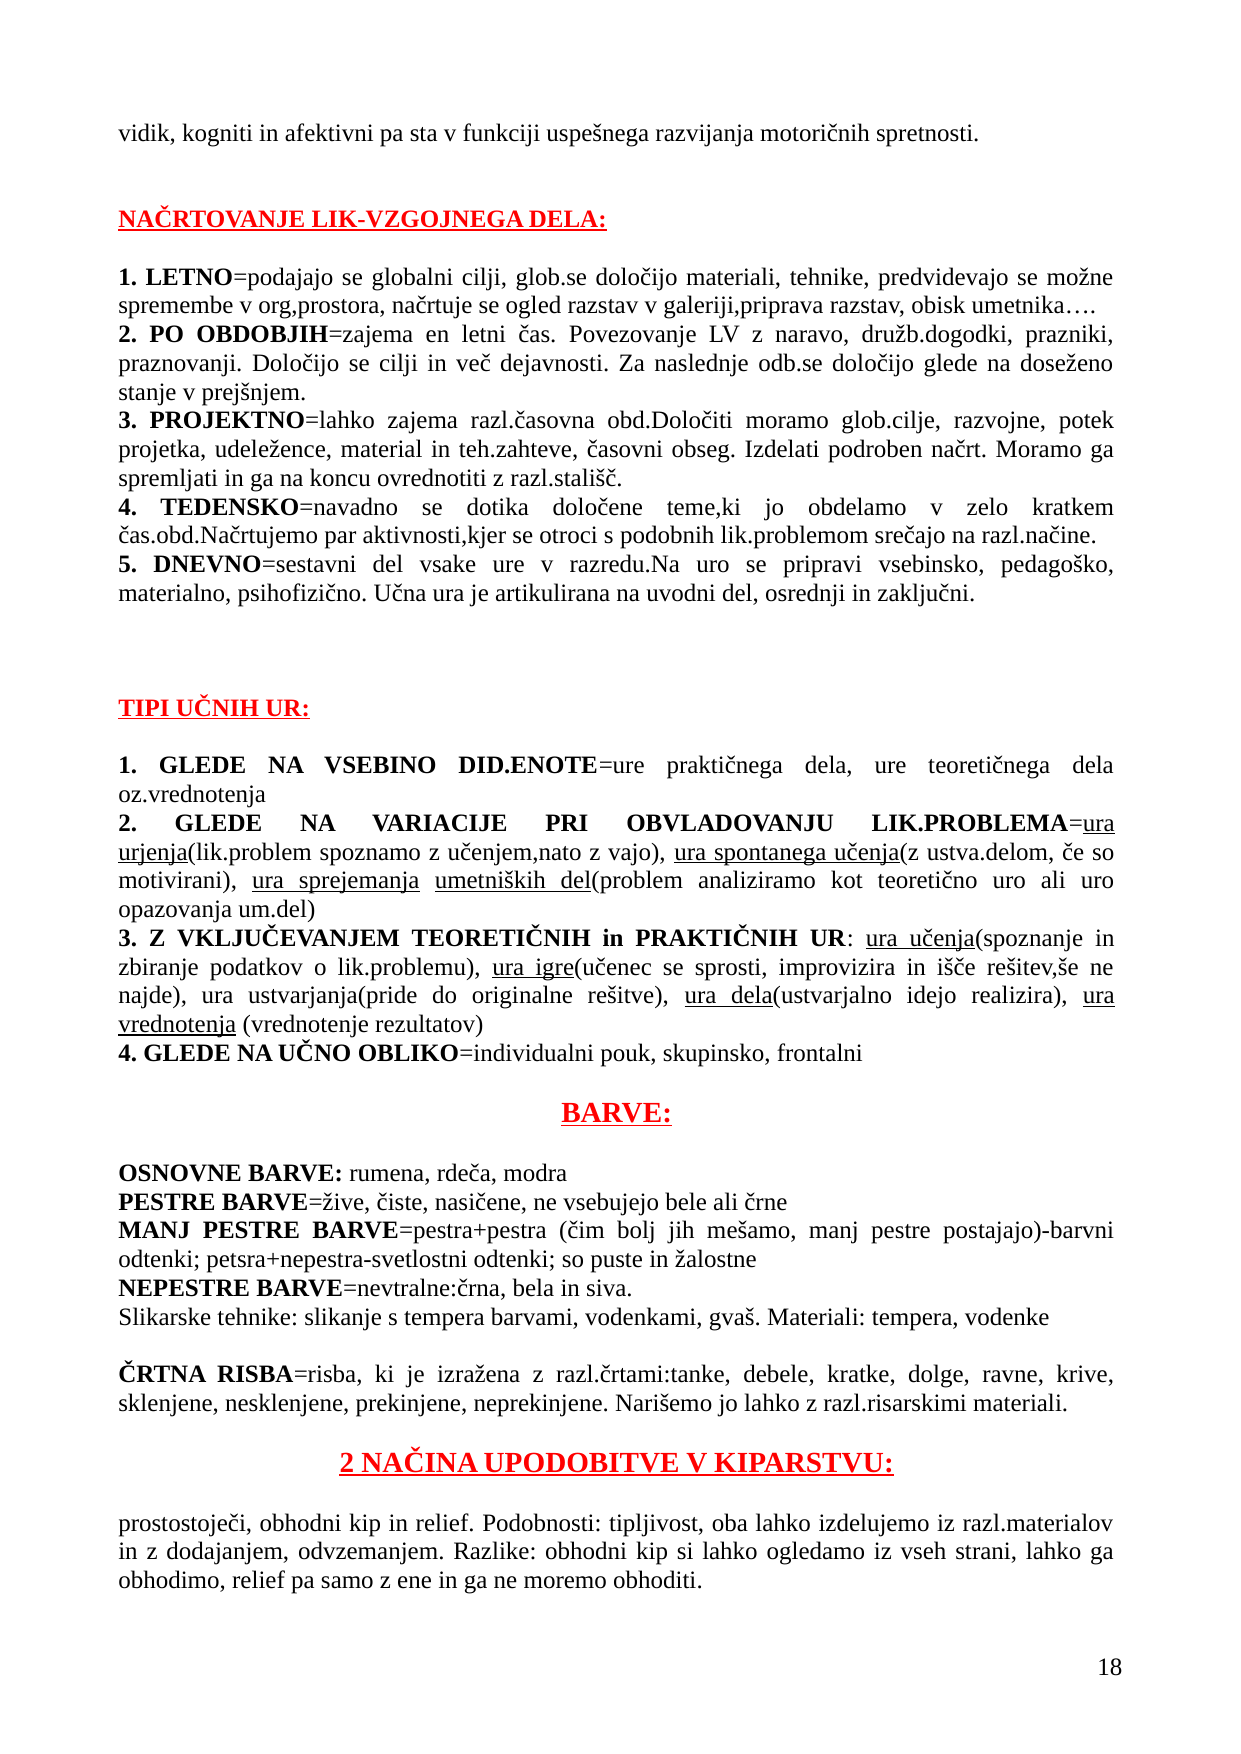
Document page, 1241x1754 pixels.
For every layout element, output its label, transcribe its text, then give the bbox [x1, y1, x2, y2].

text Slikarske tehnike: slikanje s tempera barvami, vodenkami, gvaš. Materiali: tempera, vodenke [118, 1302, 1114, 1330]
text 2 NAČINA UPODOBITVE V KIPARSTVU: [118, 1445, 1114, 1479]
text 3. PROJEKTNO=lahko zajema razl.časovna obd.Določiti moramo glob.cilje, razvojne, potek projetka, udeležence, material in teh.zahteve, časovni obseg. Izdelati podroben načrt. Moramo ga spremljati in ga na koncu ovrednotiti z razl.stališč. [118, 406, 1114, 492]
text 3. Z VKLJUČEVANJEM TEORETIČNIH in PRAKTIČNIH UR: ura učenja(spoznanje in zbiranje podatkov o lik.problemu), ura igre(učenec se sprosti, improvizira in išče rešitev,še ne najde), ura ustvarjanja(pride do originalne rešitve), ura dela(ustvarjalno idejo realizira), ura vrednotenja (vrednotenje rezultatov) [118, 923, 1114, 1038]
text NAČRTOVANJE LIK-VZGOJNEGA DELA: [118, 204, 1114, 233]
text 5. DNEVNO=sestavni del vsake ure v razredu.Na uro se pripravi vsebinsko, pedagoško, materialno, psihofizično. Učna ura je artikulirana na uvodni del, osrednji in zaključni. [118, 549, 1114, 607]
text 2. GLEDE NA VARIACIJE PRI OBVLADOVANJU LIK.PROBLEMA=ura urjenja(lik.problem spoznamo z učenjem,nato z vajo), ura spontanega učenja(z ustva.delom, če so motivirani), ura sprejemanja umetniških del(problem analiziramo kot teoretično uro ali uro opazovanja um.del) [118, 808, 1114, 923]
text ČRTNA RISBA=risba, ki je izražena z razl.črtami:tanke, debele, kratke, dolge, ravne, krive, sklenjene, nesklenjene, prekinjene, neprekinjene. Narišemo jo lahko z razl.risarskimi materiali. [118, 1359, 1114, 1417]
text 2. PO OBDOBJIH=zajema en letni čas. Povezovanje LV z naravo, družb.dogodki, prazniki, praznovanji. Določijo se cilji in več dejavnosti. Za naslednje odb.se določijo glede na doseženo stanje v prejšnjem. [118, 319, 1114, 406]
text BARVE: [118, 1096, 1114, 1129]
text prostostoječi, obhodni kip in relief. Podobnosti: tipljivost, oba lahko izdelujemo iz razl.materialov in z dodajanjem, odvzemanjem. Razlike: obhodni kip si lahko ogledamo iz vseh strani, lahko ga obhodimo, relief pa samo z ene in ga ne moremo obhoditi. [118, 1508, 1114, 1594]
text PESTRE BARVE=žive, čiste, nasičene, ne vsebujejo bele ali črne [118, 1187, 1114, 1215]
text NEPESTRE BARVE=nevtralne:črna, bela in siva. [118, 1273, 1114, 1302]
text MANJ PESTRE BARVE=pestra+pestra (čim bolj jih mešamo, manj pestre postajajo)-barvni odtenki; petsra+nepestra-svetlostni odtenki; so puste in žalostne [118, 1215, 1114, 1273]
text 4. TEDENSKO=navadno se dotika določene teme,ki jo obdelamo v zelo kratkem čas.obd.Načrtujemo par aktivnosti,kjer se otroci s podobnih lik.problemom srečajo na razl.načine. [118, 492, 1114, 549]
text 1. GLEDE NA VSEBINO DID.ENOTE=ure praktičnega dela, ure teoretičnega dela oz.vrednotenja [118, 751, 1114, 808]
text 4. GLEDE NA UČNO OBLIKO=individualni pouk, skupinsko, frontalni [118, 1038, 1114, 1067]
text OSNOVNE BARVE: rumena, rdeča, modra [118, 1158, 1114, 1187]
text vidik, kogniti in afektivni pa sta v funkciji uspešnega razvijanja motoričnih spretnosti. [118, 118, 1114, 147]
text 1. LETNO=podajajo se globalni cilji, glob.se določijo materiali, tehnike, predvidevajo se možne spremembe v org,prostora, načrtuje se ogled razstav v galeriji,priprava razstav, obisk umetnika…. [118, 262, 1114, 319]
text TIPI UČNIH UR: [118, 693, 1114, 722]
